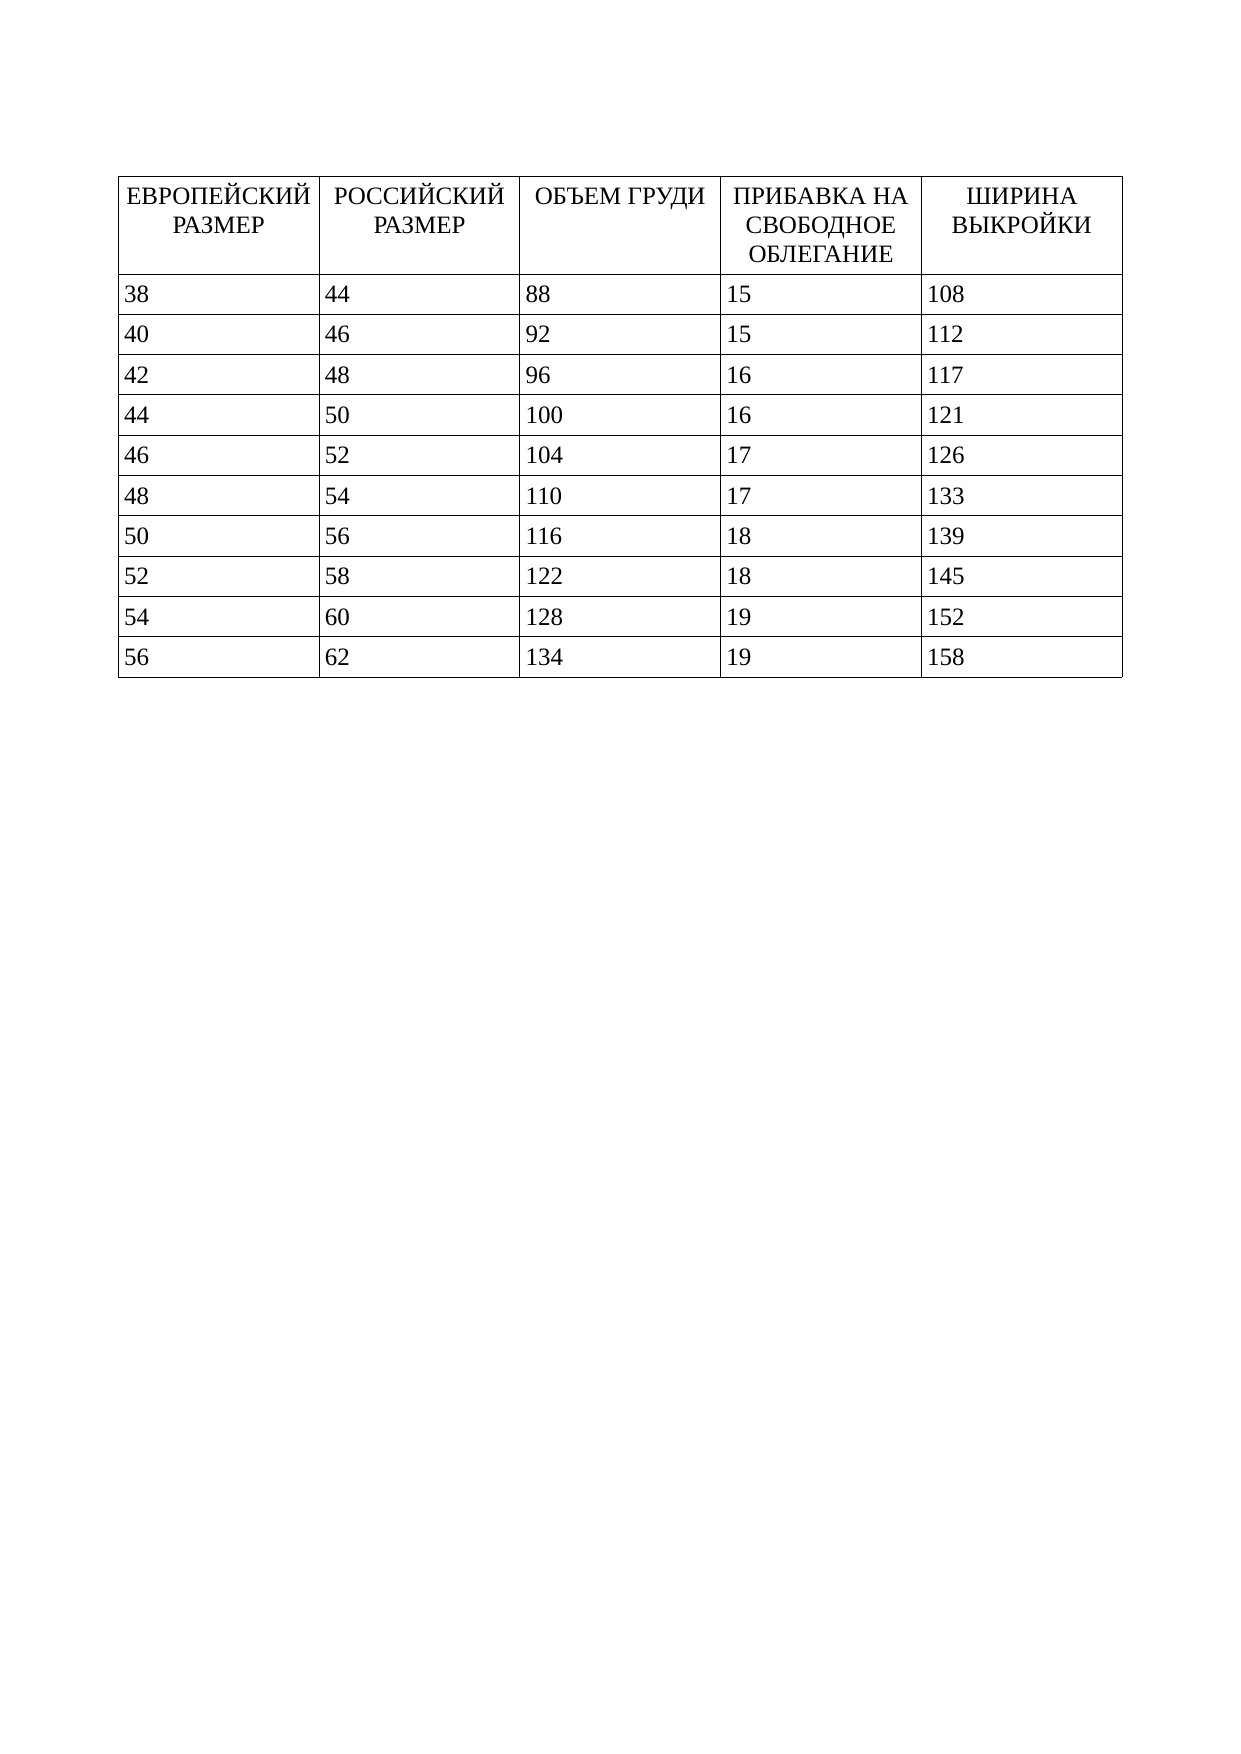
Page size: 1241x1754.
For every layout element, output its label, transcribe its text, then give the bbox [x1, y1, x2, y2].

table_cell 15 [721, 315, 921, 354]
table_cell 60 [320, 597, 519, 636]
table_cell 19 [721, 637, 921, 677]
table_cell 54 [320, 476, 519, 515]
table_cell 38 [119, 275, 319, 314]
table_header ЕВРОПЕЙСКИЙ РАЗМЕР [119, 177, 319, 273]
table_cell 110 [520, 476, 720, 515]
table_cell 42 [119, 355, 319, 394]
table_header РОССИЙСКИЙ РАЗМЕР [320, 177, 519, 273]
table_cell 44 [119, 395, 319, 435]
table_cell 18 [721, 557, 921, 596]
table_cell 100 [520, 395, 720, 435]
table_cell 48 [320, 355, 519, 394]
table_cell 88 [520, 275, 720, 314]
table_cell 16 [721, 395, 921, 435]
table_cell 52 [320, 436, 519, 475]
table_cell 92 [520, 315, 720, 354]
table_cell 46 [119, 436, 319, 475]
table_cell 17 [721, 476, 921, 515]
table_cell 96 [520, 355, 720, 394]
table_cell 158 [922, 637, 1122, 677]
table_cell 15 [721, 275, 921, 314]
table_cell 56 [119, 637, 319, 677]
table_cell 19 [721, 597, 921, 636]
table_cell 40 [119, 315, 319, 354]
table_cell 52 [119, 557, 319, 596]
table_cell 62 [320, 637, 519, 677]
table_cell 134 [520, 637, 720, 677]
table_header ПРИБАВКА НА СВОБОДНОЕ ОБЛЕГАНИЕ [721, 177, 921, 273]
table_cell 50 [320, 395, 519, 435]
table_header ШИРИНА ВЫКРОЙКИ [922, 177, 1122, 273]
table_cell 16 [721, 355, 921, 394]
table_cell 117 [922, 355, 1122, 394]
table_cell 18 [721, 516, 921, 556]
table_cell 128 [520, 597, 720, 636]
table_cell 139 [922, 516, 1122, 556]
table_cell 48 [119, 476, 319, 515]
table_cell 122 [520, 557, 720, 596]
table_cell 50 [119, 516, 319, 556]
table_cell 56 [320, 516, 519, 556]
table_cell 46 [320, 315, 519, 354]
table_cell 133 [922, 476, 1122, 515]
table_cell 121 [922, 395, 1122, 435]
table_header ОБЪЕМ ГРУДИ [520, 177, 720, 273]
table_cell 17 [721, 436, 921, 475]
table_cell 54 [119, 597, 319, 636]
table_cell 126 [922, 436, 1122, 475]
table_cell 112 [922, 315, 1122, 354]
table_cell 152 [922, 597, 1122, 636]
table_cell 116 [520, 516, 720, 556]
table_cell 104 [520, 436, 720, 475]
table_cell 58 [320, 557, 519, 596]
table_cell 145 [922, 557, 1122, 596]
table_cell 108 [922, 275, 1122, 314]
table_cell 44 [320, 275, 519, 314]
